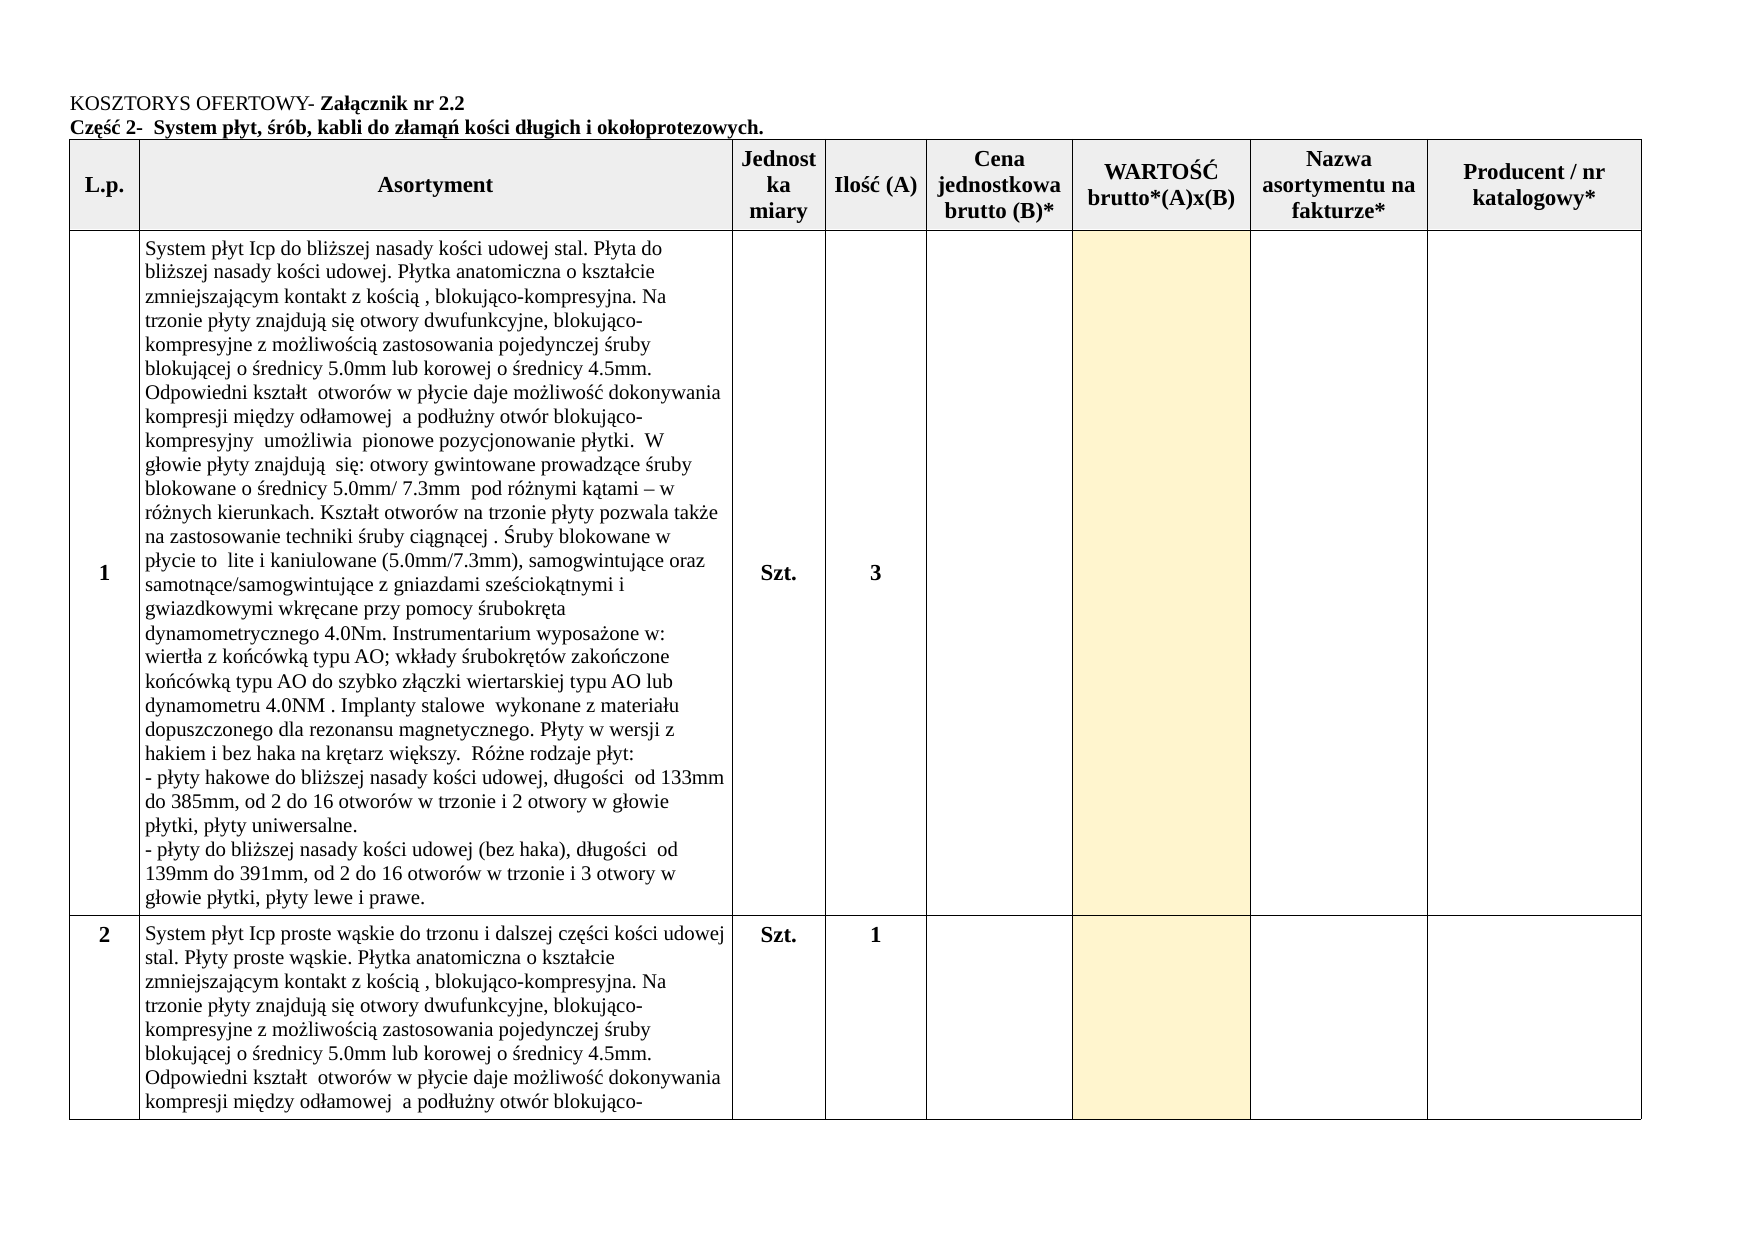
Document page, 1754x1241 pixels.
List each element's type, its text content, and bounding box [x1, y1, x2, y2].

text KOSZTORYS OFERTOWY- Załącznik nr 2.2 [69, 91, 1693, 115]
table_header Producent / nr katalogowy* [1428, 140, 1641, 229]
table_cell System płyt Icp do bliższej nasady kości udowej stal. Płyta do bliższej nasady kości udowej. Płytka anatomiczna o kształcie zmniejszającym kontakt z kością , blokująco-kompresyjna. Na trzonie płyty znajdują się otwory dwufunkcyjne, blokująco-kompresyjne z możliwością zastosowania pojedynczej śruby blokującej o średnicy 5.0mm lub korowej o średnicy 4.5mm. Odpowiedni kształt otworów w płycie daje możliwość dokonywania kompresji między odłamowej a podłużny otwór blokująco-kompresyjny umożliwia pionowe pozycjonowanie płytki. W głowie płyty znajdują się: otwory gwintowane prowadzące śruby blokowane o średnicy 5.0mm/ 7.3mm pod różnymi kątami – w różnych kierunkach. Kształt otworów na trzonie płyty pozwala także na zastosowanie techniki śruby ciągnącej . Śruby blokowane w płycie to lite i kaniulowane (5.0mm/7.3mm), samogwintujące oraz samotnące/samogwintujące z gniazdami sześciokątnymi i gwiazdkowymi wkręcane przy pomocy śrubokręta dynamometrycznego 4.0Nm. Instrumentarium wyposażone w: wiertła z końcówką typu AO; wkłady śrubokrętów zakończone końcówką typu AO do szybko złączki wiertarskiej typu AO lub dynamometru 4.0NM . Implanty stalowe wykonane z materiału dopuszczonego dla rezonansu magnetycznego. Płyty w wersji z hakiem i bez haka na krętarz większy. Różne rodzaje płyt: - płyty hakowe do bliższej nasady kości udowej, długości od 133mm do 385mm, od 2 do 16 otworów w trzonie i 2 otwory w głowie płytki, płyty uniwersalne. - płyty do bliższej nasady kości udowej (bez haka), długości od 139mm do 391mm, od 2 do 16 otworów w trzonie i 3 otwory w głowie płytki, płyty lewe i prawe. [140, 231, 732, 915]
table_cell Szt. [733, 916, 825, 1119]
table_cell [1073, 231, 1250, 915]
table_cell 2 [70, 916, 139, 1119]
table_cell [927, 916, 1072, 1119]
table_header Nazwa asortymentu na fakturze* [1251, 140, 1427, 229]
table_cell Szt. [733, 231, 825, 915]
table_header Cena jednostkowa brutto (B)* [927, 140, 1072, 229]
table_cell [1428, 231, 1641, 915]
table_cell [1251, 916, 1427, 1119]
table_cell System płyt Icp proste wąskie do trzonu i dalszej części kości udowej stal. Płyty proste wąskie. Płytka anatomiczna o kształcie zmniejszającym kontakt z kością , blokująco-kompresyjna. Na trzonie płyty znajdują się otwory dwufunkcyjne, blokująco-kompresyjne z możliwością zastosowania pojedynczej śruby blokującej o średnicy 5.0mm lub korowej o średnicy 4.5mm. Odpowiedni kształt otworów w płycie daje możliwość dokonywania kompresji między odłamowej a podłużny otwór blokująco- [140, 916, 732, 1119]
table_cell [1428, 916, 1641, 1119]
table_header L.p. [70, 140, 139, 229]
table_cell [1073, 916, 1250, 1119]
table_header Jednostka miary [733, 140, 825, 229]
text Część 2- System płyt, śrób, kabli do złamąń kości długich i okołoprotezowych. [69, 115, 1693, 139]
table_cell [1251, 231, 1427, 915]
table_cell 1 [70, 231, 139, 915]
table_cell 1 [826, 916, 926, 1119]
table_header Ilość (A) [826, 140, 926, 229]
table_header WARTOŚĆ brutto*(A)x(B) [1073, 140, 1250, 229]
table_cell [927, 231, 1072, 915]
table_header Asortyment [140, 140, 732, 229]
table_cell 3 [826, 231, 926, 915]
